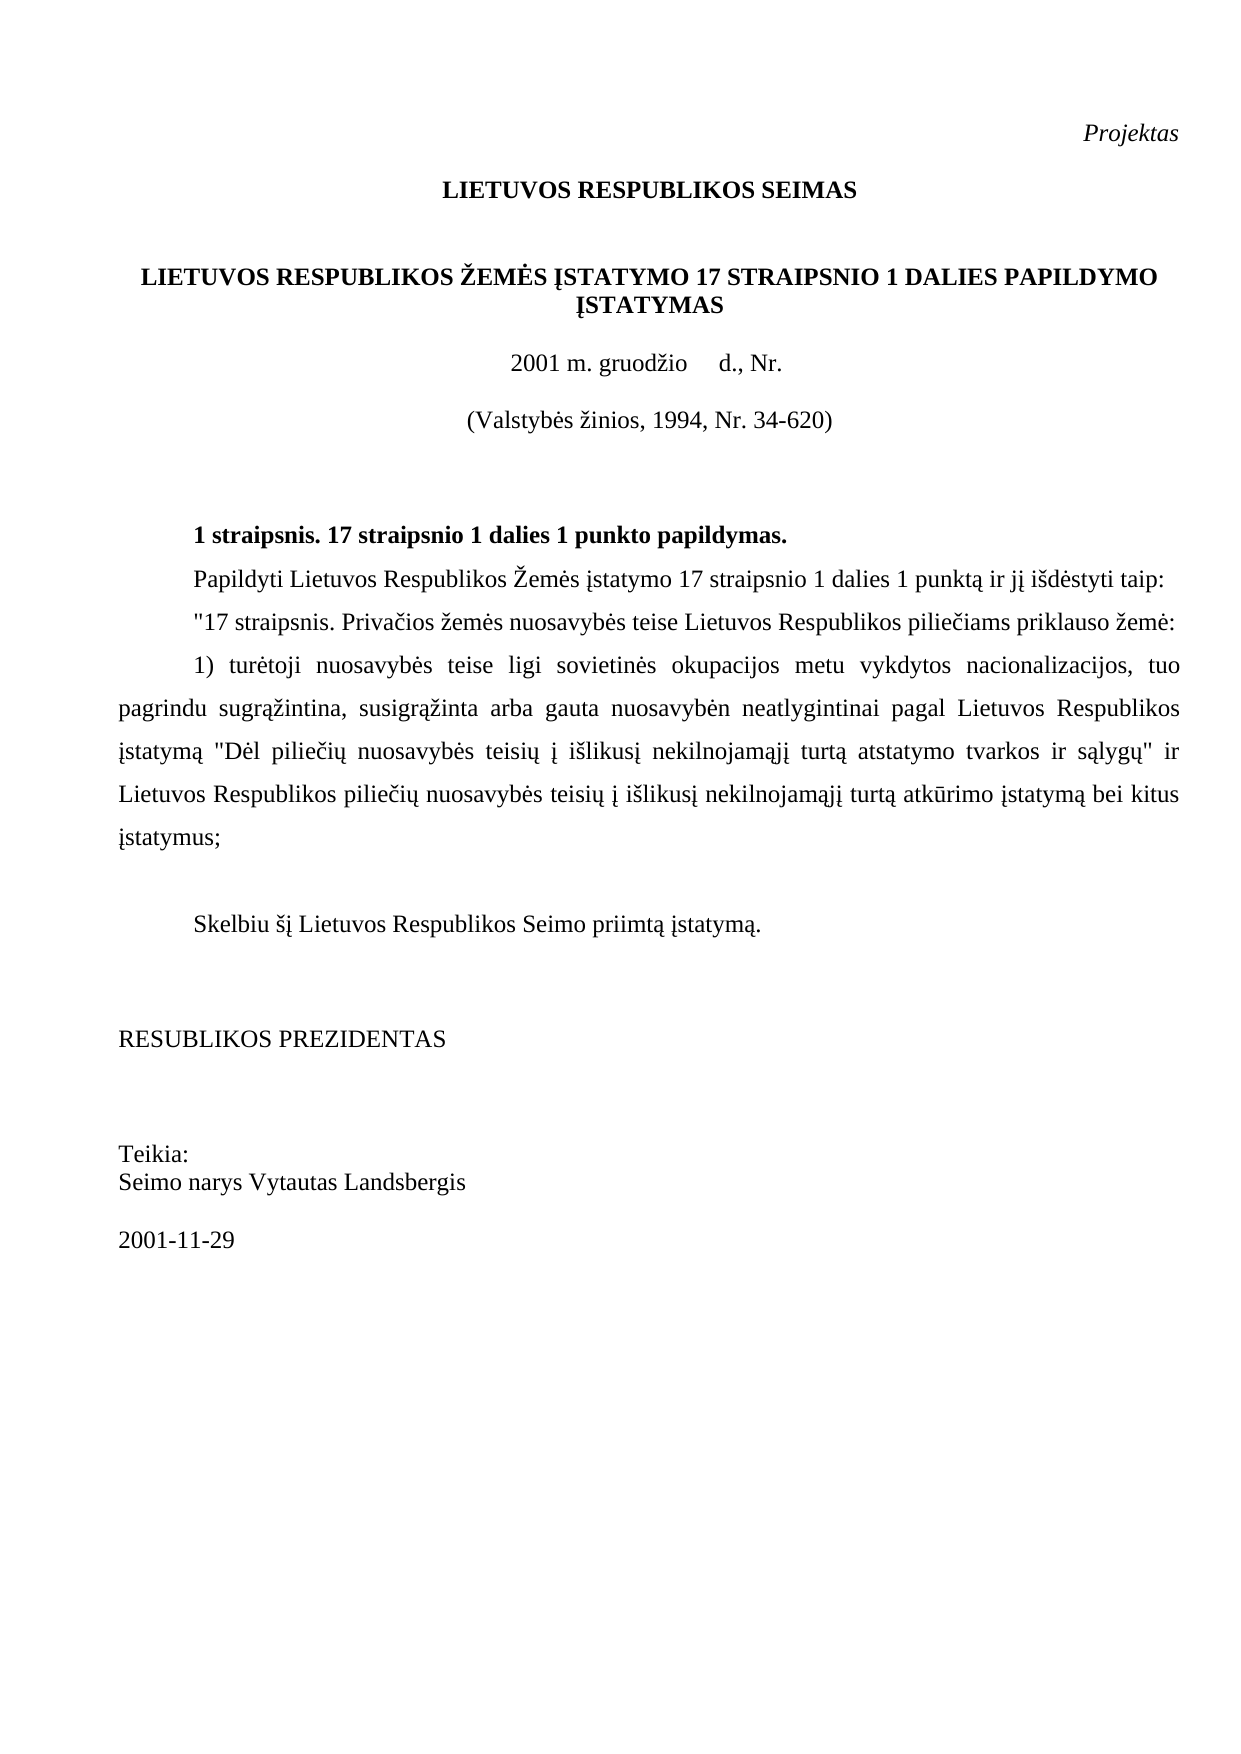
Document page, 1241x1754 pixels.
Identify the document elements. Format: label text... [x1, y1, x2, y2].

text LIETUVOS RESPUBLIKOS ŽEMĖS ĮSTATYMO 17 STRAIPSNIO 1 DALIES PAPILDYMO [118, 262, 1181, 291]
text 2001 m. gruodžio d., Nr. [118, 348, 1181, 377]
text "17 straipsnis. Privačios žemės nuosavybės teise Lietuvos Respublikos piliečiams priklauso žemė: [118, 607, 1181, 636]
text (Valstybės žinios, 1994, Nr. 34-620) [118, 406, 1181, 434]
text 1) turėtoji nuosavybės teise ligi sovietinės okupacijos metu vykdytos nacionalizacijos, tuo pagrindu sugrąžintina, susigrąžinta arba gauta nuosavybėn neatlygintinai pagal Lietuvos Respublikos įstatymą "Dėl piliečių nuosavybės teisių į išlikusį nekilnojamąjį turtą atstatymo tvarkos ir sąlygų" ir Lietuvos Respublikos piliečių nuosavybės teisių į išlikusį nekilnojamąjį turtą atkūrimo įstatymą bei kitus įstatymus; [118, 650, 1181, 851]
text Teikia: [118, 1139, 1181, 1167]
text Papildyti Lietuvos Respublikos Žemės įstatymo 17 straipsnio 1 dalies 1 punktą ir jį išdėstyti taip: [118, 564, 1181, 592]
text ĮSTATYMAS [118, 291, 1181, 319]
text Projektas [118, 118, 1181, 147]
text RESUBLIKOS PREZIDENTAS [118, 1024, 1181, 1052]
text Seimo narys Vytautas Landsbergis [118, 1167, 1181, 1196]
text 1 straipsnis. 17 straipsnio 1 dalies 1 punkto papildymas. [118, 521, 1181, 549]
text Skelbiu šį Lietuvos Respublikos Seimo priimtą įstatymą. [118, 909, 1181, 937]
text 2001-11-29 [118, 1225, 1181, 1254]
text LIETUVOS RESPUBLIKOS SEIMAS [118, 176, 1181, 204]
